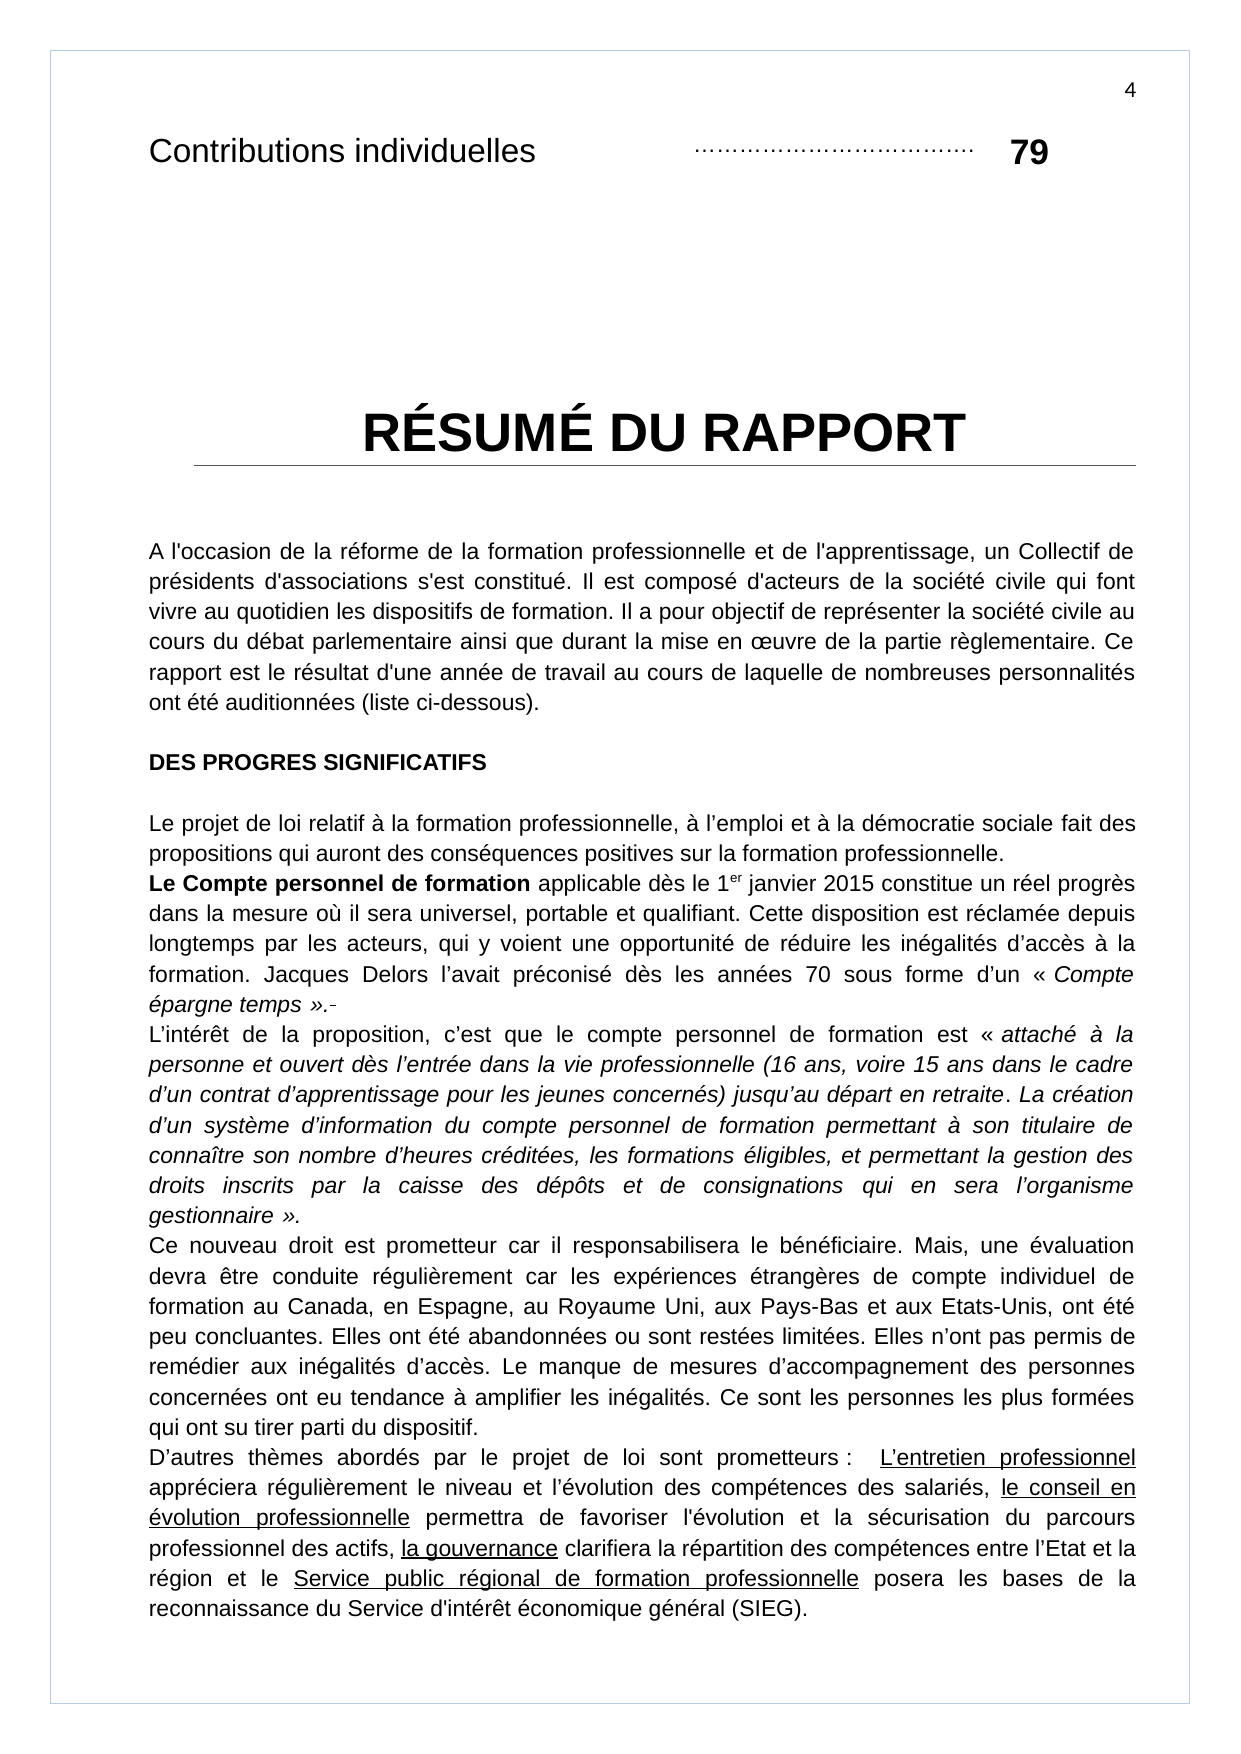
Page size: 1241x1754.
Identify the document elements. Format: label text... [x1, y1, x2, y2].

text Ce nouveau droit est prometteur car il responsabilisera le bénéficiaire. Mais, une évaluation devra être conduite régulièrement car les expériences étrangères de compte individuel de formation au Canada, en Espagne, au Royaume Uni, aux Pays-Bas et aux Etats-Unis, ont été peu concluantes. Elles ont été abandonnées ou sont restées limitées. Elles n’ont pas permis de remédier aux inégalités d’accès. Le manque de mesures d’accompagnement des personnes concernées ont eu tendance à amplifier les inégalités. Ce sont les personnes les plus formées qui ont su tirer parti du dispositif. [149, 1232, 1136, 1440]
text DES PROGRES SIGNIFICATIFS [149, 749, 1136, 776]
text L’intérêt de la proposition, c’est que le compte personnel de formation est « attaché à la personne et ouvert dès l’entrée dans la vie professionnelle (16 ans, voire 15 ans dans le cadre d’un contrat d’apprentissage pour les jeunes concernés) jusqu’au départ en retraite. La création d’un système d’information du compte personnel de formation permettant à son titulaire de connaître son nombre d’heures créditées, les formations éligibles, et permettant la gestion des droits inscrits par la caisse des dépôts et de consignations qui en sera l’organisme gestionnaire ». [149, 1021, 1136, 1229]
table_cell Contributions individuelles [138, 131, 682, 260]
table_cell ………………………………. [682, 131, 998, 260]
subtitle RÉSUMÉ DU RAPPORT [194, 401, 1136, 465]
table_cell 79 [998, 131, 1136, 260]
text Le projet de loi relatif à la formation professionnelle, à l’emploi et à la démocratie sociale fait des propositions qui auront des conséquences positives sur la formation professionnelle. [149, 809, 1136, 866]
text D’autres thèmes abordés par le projet de loi sont prometteurs : L’entretien professionnel appréciera régulièrement le niveau et l’évolution des compétences des salariés, le conseil en évolution professionnelle permettra de favoriser l'évolution et la sécurisation du parcours professionnel des actifs, la gouvernance clarifiera la répartition des compétences entre l’Etat et la région et le Service public régional de formation professionnelle posera les bases de la reconnaissance du Service d'intérêt économique général (SIEG). [149, 1444, 1136, 1621]
text Le Compte personnel de formation applicable dès le 1er janvier 2015 constitue un réel progrès dans la mesure où il sera universel, portable et qualifiant. Cette disposition est réclamée depuis longtemps par les acteurs, qui y voient une opportunité de réduire les inégalités d’accès à la formation. Jacques Delors l’avait préconisé dès les années 70 sous forme d’un « Compte épargne temps ». [149, 870, 1136, 1017]
text A l'occasion de la réforme de la formation professionnelle et de l'apprentissage, un Collectif de présidents d'associations s'est constitué. Il est composé d'acteurs de la société civile qui font vivre au quotidien les dispositifs de formation. Il a pour objectif de représenter la société civile au cours du débat parlementaire ainsi que durant la mise en œuvre de la partie règlementaire. Ce rapport est le résultat d'une année de travail au cours de laquelle de nombreuses personnalités ont été auditionnées (liste ci-dessous). [149, 538, 1136, 715]
